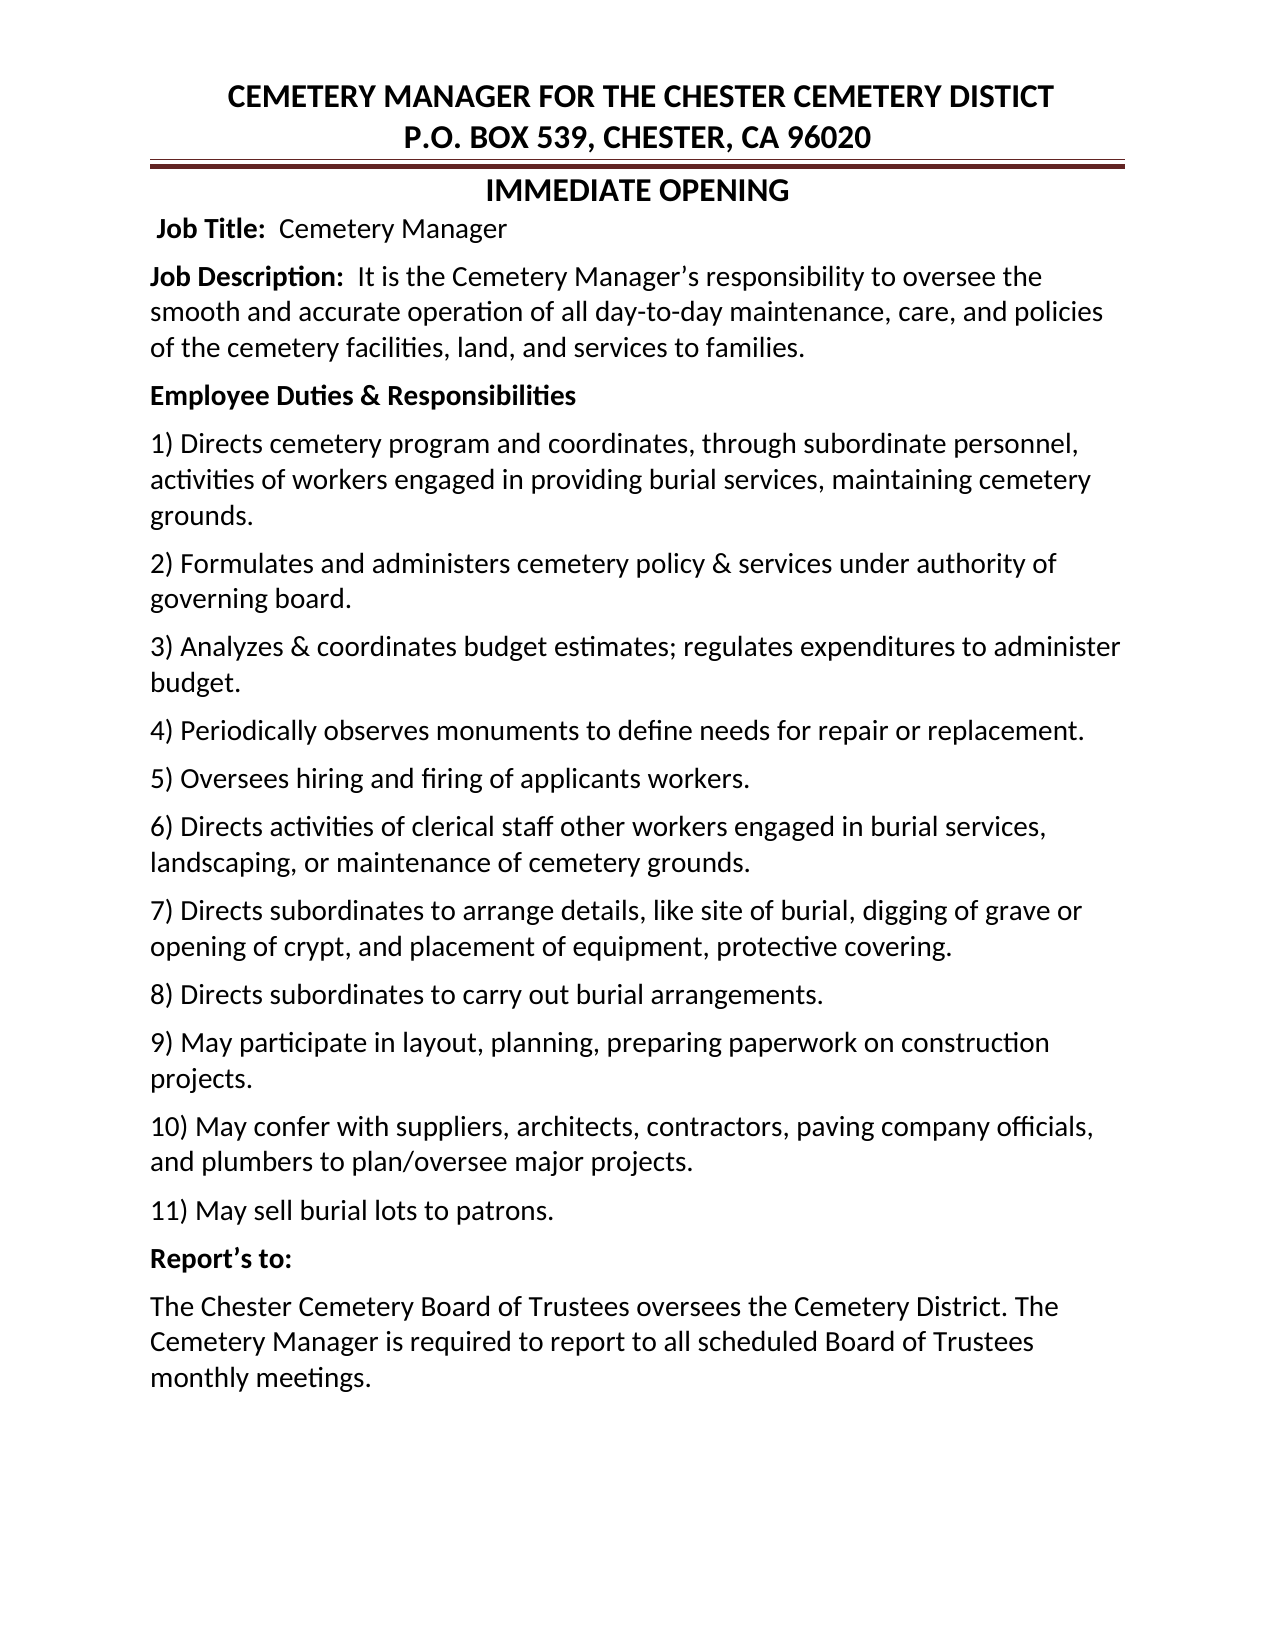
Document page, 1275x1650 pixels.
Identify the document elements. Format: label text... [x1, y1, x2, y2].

text 5) Oversees hiring and firing of applicants workers. [150, 760, 1125, 796]
text 3) Analyzes & coordinates budget estimates; regulates expenditures to administer budget. [150, 628, 1125, 700]
text 8) Directs subordinates to carry out burial arrangements. [150, 976, 1125, 1012]
text Report’s to: [150, 1240, 1125, 1275]
text 10) May confer with suppliers, architects, contractors, paving company officials, and plumbers to plan/oversee major projects. [150, 1108, 1125, 1179]
text The Chester Cemetery Board of Trustees oversees the Cemetery District. The Cemetery Manager is required to report to all scheduled Board of Trustees monthly meetings. [150, 1288, 1125, 1395]
text 9) May participate in layout, planning, preparing paperwork on construction projects. [150, 1024, 1125, 1095]
text 7) Directs subordinates to arrange details, like site of burial, digging of grave or opening of crypt, and placement of equipment, protective covering. [150, 892, 1125, 963]
text Employee Duties & Responsibilities [150, 377, 1125, 413]
text Job Title: Cemetery Manager [150, 210, 1125, 245]
text 11) May sell burial lots to patrons. [150, 1192, 1125, 1227]
text 2) Formulates and administers cemetery policy & services under authority of governing board. [150, 545, 1125, 616]
text 4) Periodically observes monuments to define needs for repair or replacement. [150, 712, 1125, 748]
text 6) Directs activities of clerical staff other workers engaged in burial services, landscaping, or maintenance of cemetery grounds. [150, 808, 1125, 880]
text 1) Directs cemetery program and coordinates, through subordinate personnel, activities of workers engaged in providing burial services, maintaining cemetery grounds. [150, 425, 1125, 532]
text Job Description: It is the Cemetery Manager’s responsibility to oversee the smooth and accurate operation of all day-to-day maintenance, care, and policies of the cemetery facilities, land, and services to families. [150, 258, 1125, 365]
